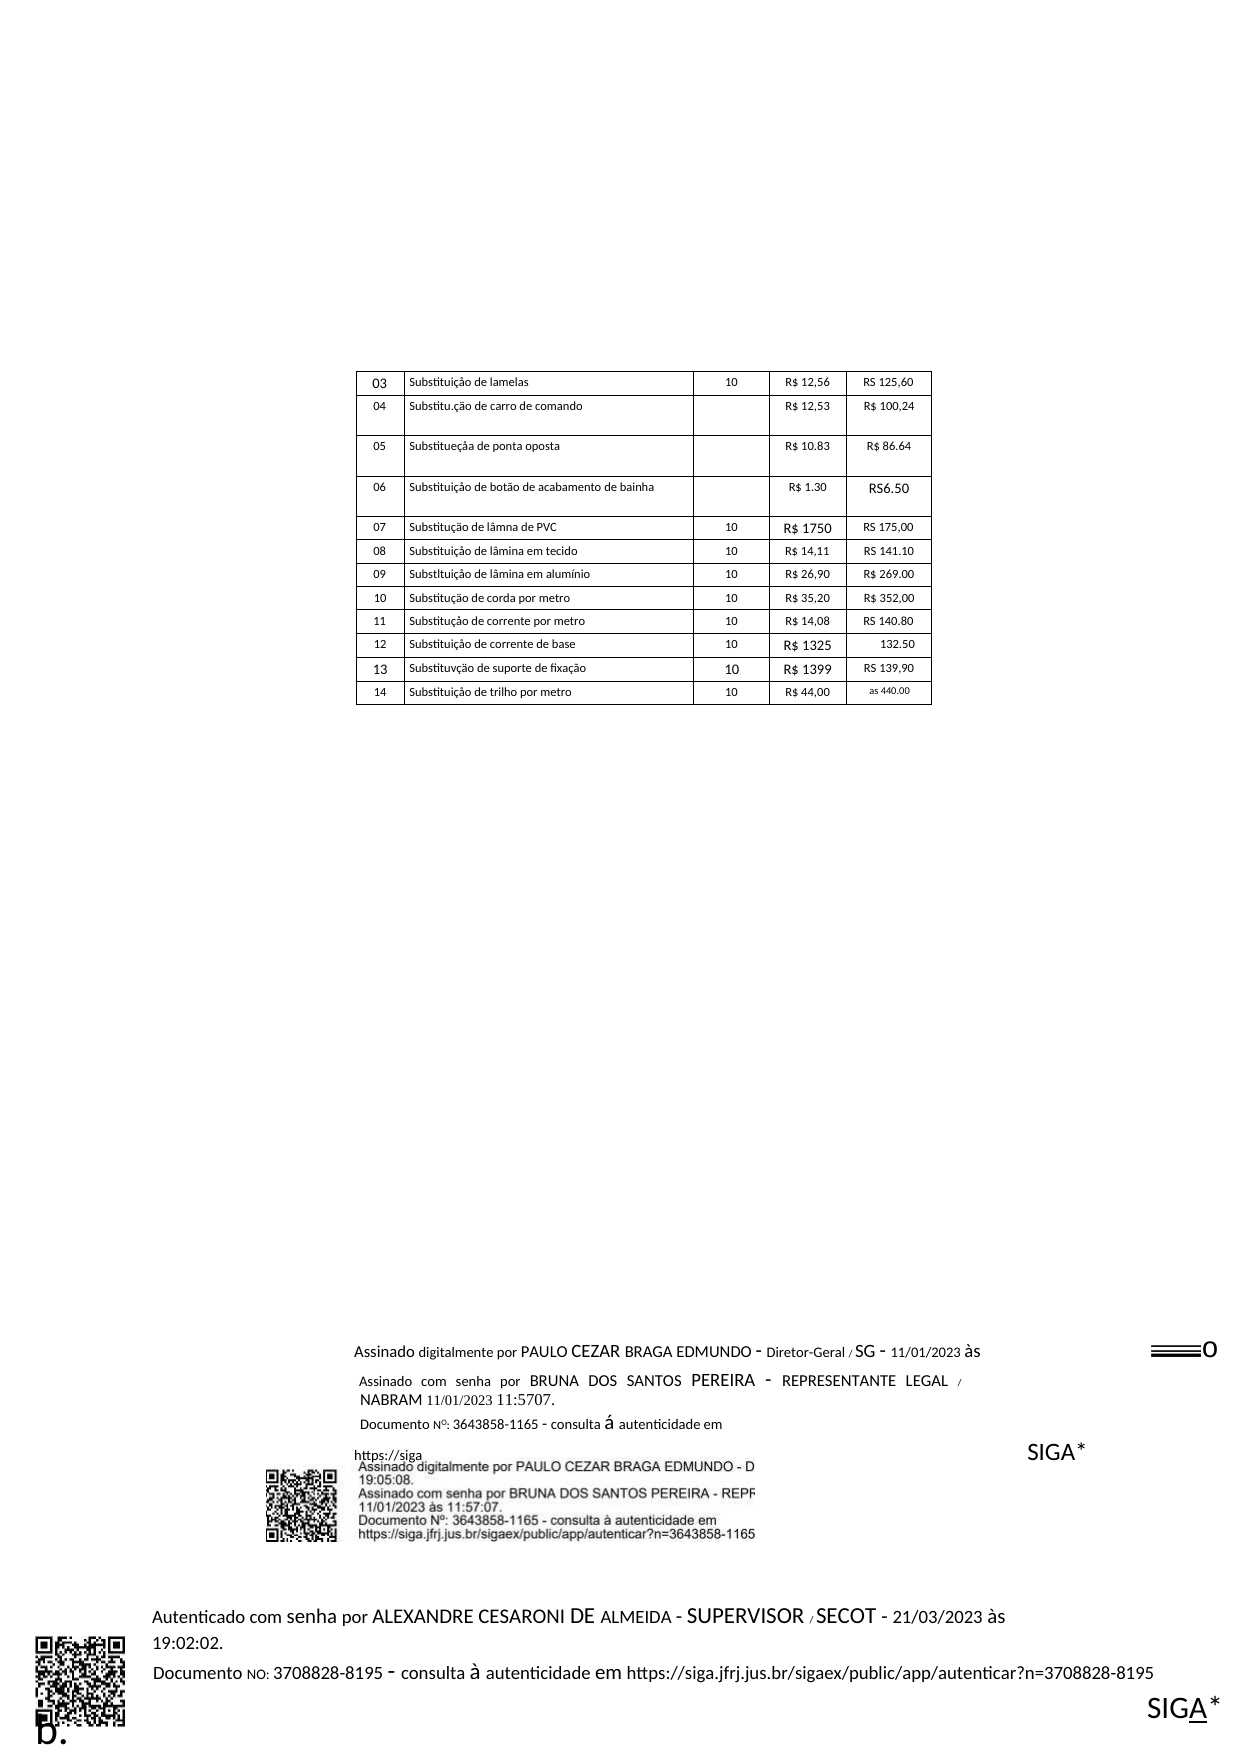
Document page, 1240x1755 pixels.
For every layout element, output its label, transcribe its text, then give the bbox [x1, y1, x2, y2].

table_cell R$ 14,11 [770, 540, 846, 563]
table_cell R$ 86.64 [847, 436, 931, 476]
table_cell R$ 35,20 [770, 587, 846, 609]
table_cell 06 [357, 477, 404, 516]
table_cell R$ 100,24 [847, 396, 931, 435]
table_cell Substltuiçåo de lâmina em alumínio [405, 564, 693, 586]
table_cell R$ 10.83 [770, 436, 846, 476]
table_cell Substituçåo de corrente por metro [405, 610, 693, 633]
table_cell R$ 269.00 [847, 564, 931, 586]
table_cell Substituçäo de lâmna de PVC [405, 517, 693, 539]
table_cell 03 [357, 372, 404, 394]
table_cell Substituiçåo de botão de acabamento de bainha [405, 477, 693, 516]
table_cell as 440.00 [847, 682, 931, 704]
table_cell [694, 436, 769, 476]
table_cell 13 [357, 658, 404, 681]
table_cell 10 [694, 564, 769, 586]
table_cell RS 140.80 [847, 610, 931, 633]
table_cell 10 [694, 372, 769, 394]
table_cell RS6.50 [847, 477, 931, 516]
table_cell R$ 26,90 [770, 564, 846, 586]
table_cell 09 [357, 564, 404, 586]
table_cell R$ 1750 [770, 517, 846, 539]
table_cell RS 125,60 [847, 372, 931, 394]
table_cell 05 [357, 436, 404, 476]
table_cell 10 [694, 610, 769, 633]
table_cell 10 [694, 517, 769, 539]
table_cell 10 [694, 658, 769, 681]
table_cell Substituiçåo de trilho por metro [405, 682, 693, 704]
table_cell R$ 12,53 [770, 396, 846, 435]
table_cell RS 139,90 [847, 658, 931, 681]
table_cell R$ 12,56 [770, 372, 846, 394]
table_cell R$ 14,08 [770, 610, 846, 633]
table_cell 04 [357, 396, 404, 435]
table_cell 14 [357, 682, 404, 704]
table_cell 07 [357, 517, 404, 539]
table_cell 10 [694, 540, 769, 563]
table_cell 08 [357, 540, 404, 563]
table_cell R$ 1399 [770, 658, 846, 681]
table_cell R$ 1.30 [770, 477, 846, 516]
table_cell 11 [357, 610, 404, 633]
table_cell R$ 44,00 [770, 682, 846, 704]
table_cell Substituiçåo de lâmina em tecido [405, 540, 693, 563]
table_cell Substituvçäo de suporte de fixação [405, 658, 693, 681]
table_cell [694, 477, 769, 516]
table_cell RS 175,00 [847, 517, 931, 539]
table_cell 10 [694, 634, 769, 656]
table_cell R$ 352,00 [847, 587, 931, 609]
table_cell RS 141.10 [847, 540, 931, 563]
table_cell [694, 396, 769, 435]
table_cell 10 [694, 682, 769, 704]
table_cell 10 [357, 587, 404, 609]
table_cell Substituiçåo de corrente de base [405, 634, 693, 656]
table_cell 10 [694, 587, 769, 609]
table_cell Substituiçåo de lamelas [405, 372, 693, 394]
table_cell Substituçäo de corda por metro [405, 587, 693, 609]
table_cell 132.50 [847, 634, 931, 656]
table_cell Substitueçåa de ponta oposta [405, 436, 693, 476]
table_cell R$ 1325 [770, 634, 846, 656]
table_cell Substitu.çäo de carro de comando [405, 396, 693, 435]
table_cell 12 [357, 634, 404, 656]
